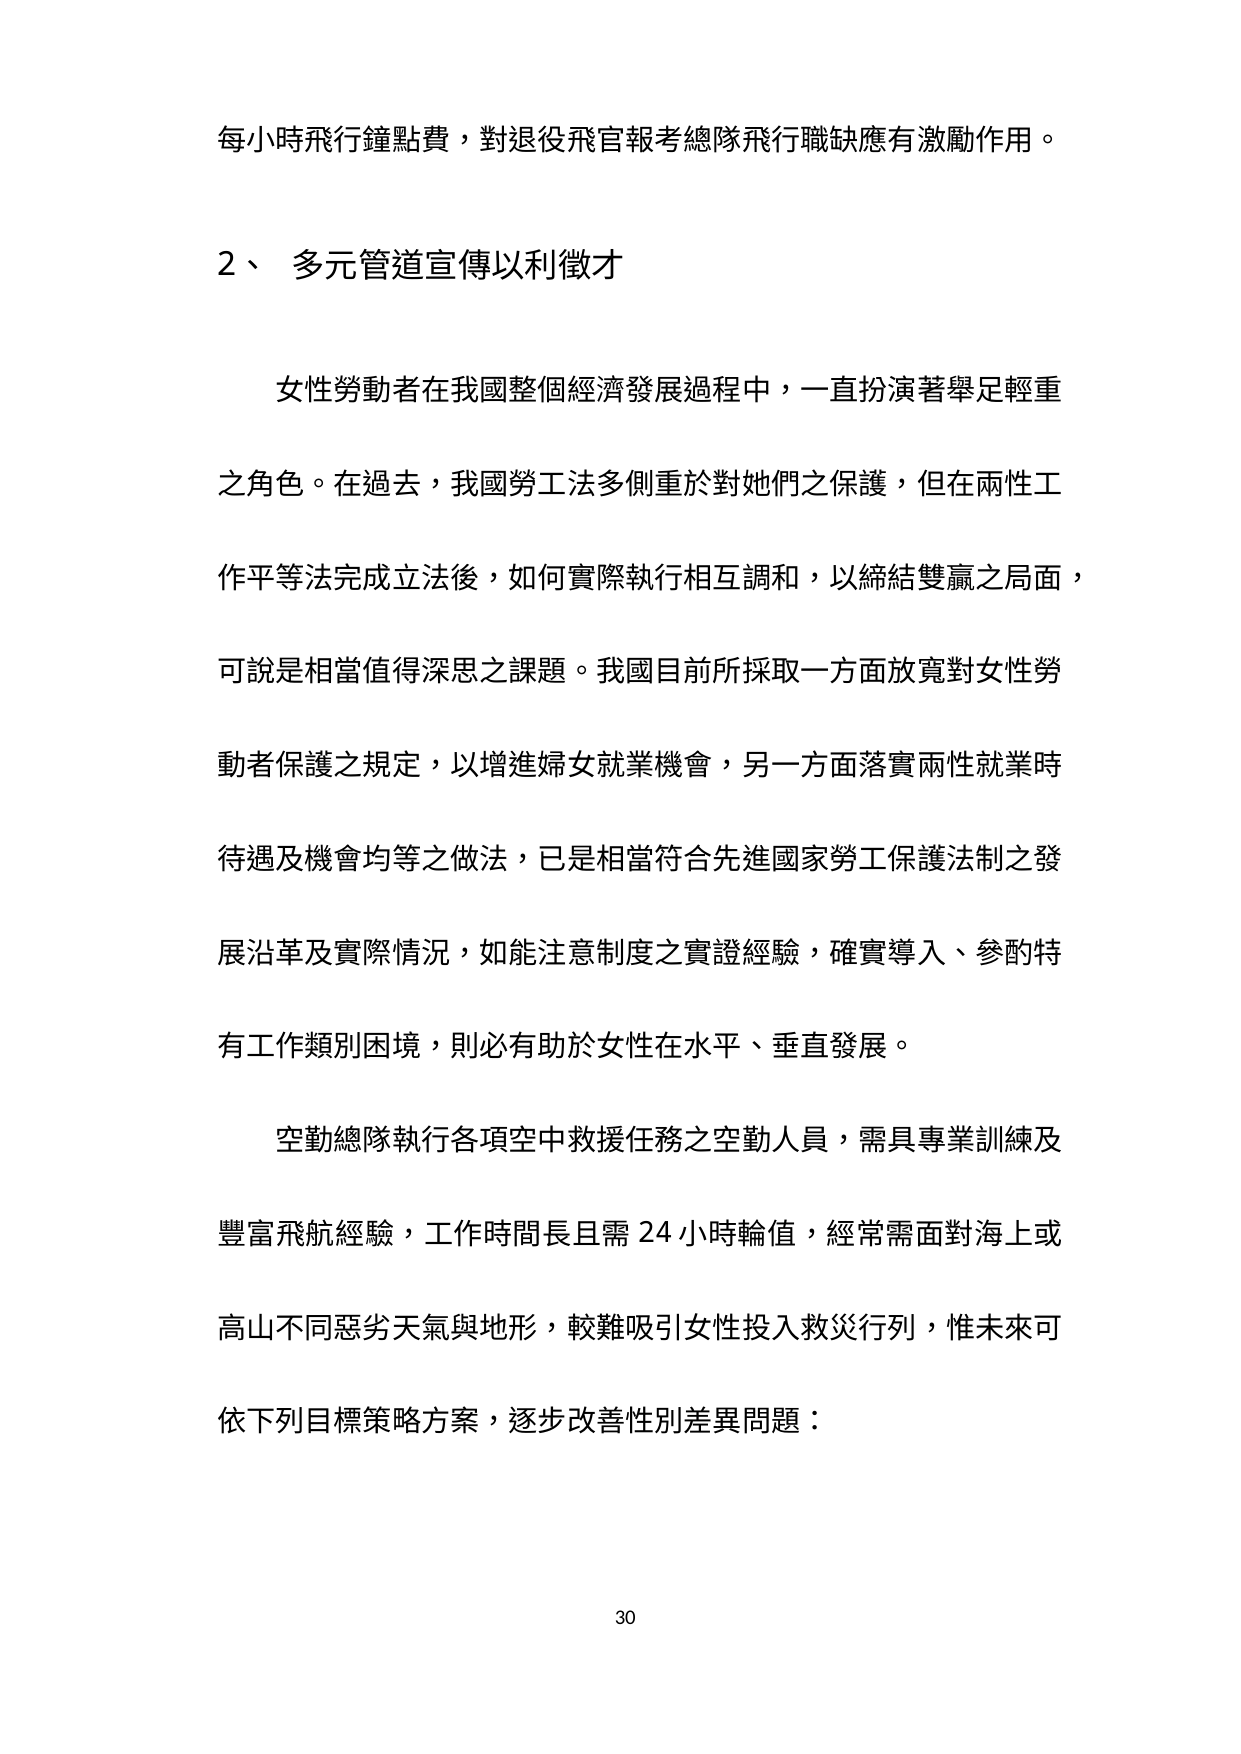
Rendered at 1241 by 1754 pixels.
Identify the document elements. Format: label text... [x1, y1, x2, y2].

list 多元管道宣傳以利徵才 [216, 221, 1063, 284]
text 報考公務人員高等考試航空駕駛類科旋翼機機師需有直升機飛行100小時以上飛行經歷，國內普通航空業並無雇用女性機師，要符合報考資格，必須自費受訓獲取證照與經歷。另國軍女飛行官較資深者，皆赴美受訓有役期管制，資淺者亦在飛行服役管制期內，轉任可能性不高，國軍培養之女性旋翼機飛行官有一定之人數，可探尋退役女飛官之意願。行政院核定「內政部空中勤務總隊飛航人員攬才留才獎助金支給表」及核定修正「內政部空中勤務總隊空勤人員及其他機關執行空中勤務隨機人員鐘點費支給基準表」，自109年7月1日生效，每月發給飛行人員4萬元之獎助金，及提高每小時飛行鐘點費，對退役飛官報考總隊飛行職缺應有激勵作用。 [217, 96, 1063, 159]
text 女性勞動者在我國整個經濟發展過程中，一直扮演著舉足輕重之角色。在過去，我國勞工法多側重於對她們之保護，但在兩性工作平等法完成立法後，如何實際執行相互調和，以締結雙贏之局面，可說是相當值得深思之課題。我國目前所採取一方面放寬對女性勞動者保護之規定，以增進婦女就業機會，另一方面落實兩性就業時待遇及機會均等之做法，已是相當符合先進國家勞工保護法制之發展沿革及實際情況，如能注意制度之實證經驗，確實導入、參酌特有工作類別困境，則必有助於女性在水平、垂直發展。 [217, 346, 1063, 1065]
text 空勤總隊執行各項空中救援任務之空勤人員，需具專業訓練及豐富飛航經驗，工作時間長且需24小時輪值，經常需面對海上或高山不同惡劣天氣與地形，較難吸引女性投入救災行列，惟未來可依下列目標策略方案，逐步改善性別差異問題： [217, 1096, 1063, 1440]
